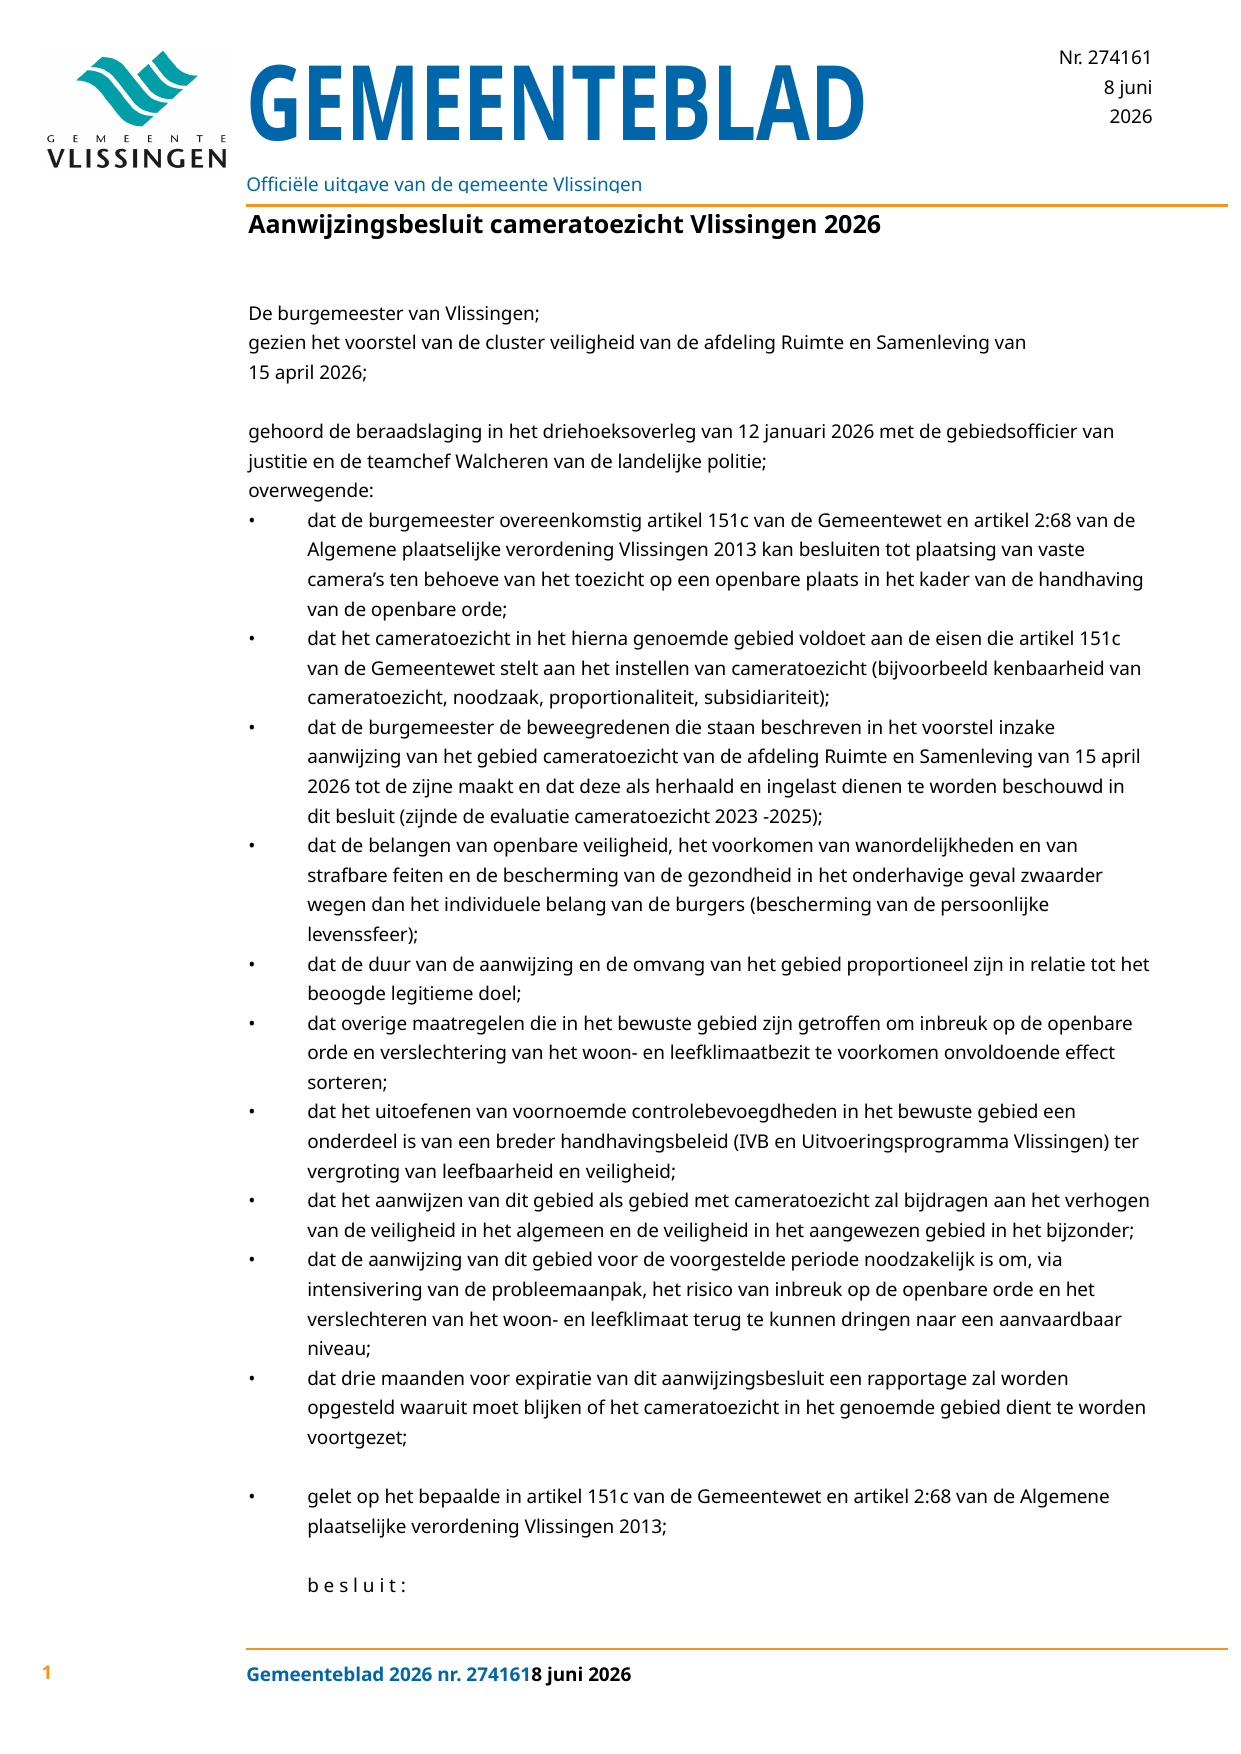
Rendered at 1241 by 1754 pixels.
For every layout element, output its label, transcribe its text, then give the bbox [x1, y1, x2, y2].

picture [41, 47, 231, 172]
list dat overige maatregelen die in het bewuste gebied zijn getroffen om inbreuk op de openbare orde en verslechtering van het woon- en leefklimaatbezit te voorkomen onvoldoende effect sorteren; [248, 1010, 1152, 1095]
list dat de aanwijzing van dit gebied voor de voorgestelde periode noodzakelijk is om, via intensivering van de probleemaanpak, het risico van inbreuk op de openbare orde en het verslechteren van het woon- en leefklimaat terug te kunnen dringen naar een aanvaardbaar niveau; [248, 1247, 1152, 1361]
list dat de belangen van openbare veiligheid, het voorkomen van wanordelijkheden en van strafbare feiten en de bescherming van de gezondheid in het onderhavige geval zwaarder wegen dan het individuele belang van de burgers (bescherming van de persoonlijke levenssfeer); [248, 832, 1152, 947]
list dat de duur van de aanwijzing en de omvang van het gebied proportioneel zijn in relatie tot het beoogde legitieme doel; [248, 951, 1152, 1006]
list dat het uitoefenen van voornoemde controlebevoegdheden in het bewuste gebied een onderdeel is van een breder handhavingsbeleid (IVB en Uitvoeringsprogramma Vlissingen) ter vergroting van leefbaarheid en veiligheid; [248, 1099, 1152, 1183]
list dat het cameratoezicht in het hierna genoemde gebied voldoet aan de eisen die artikel 151c van de Gemeentewet stelt aan het instellen van cameratoezicht (bijvoorbeeld kenbaarheid van cameratoezicht, noodzaak, proportionaliteit, subsidiariteit); [248, 625, 1152, 710]
text gezien het voorstel van de cluster veiligheid van de afdeling Ruimte en Samenleving van [248, 329, 1152, 355]
list b e s l u i t : [248, 1572, 1152, 1598]
list dat de burgemeester overeenkomstig artikel 151c van de Gemeentewet en artikel 2:68 van de Algemene plaatselijke verordening Vlissingen 2013 kan besluiten tot plaatsing van vaste camera’s ten behoeve van het toezicht op een openbare plaats in het kader van de handhaving van de openbare orde; [248, 507, 1152, 621]
list gelet op het bepaalde in artikel 151c van de Gemeentewet en artikel 2:68 van de Algemene plaatselijke verordening Vlissingen 2013; [248, 1483, 1152, 1538]
text Aanwijzingsbesluit cameratoezicht Vlissingen 2026 [248, 207, 1152, 241]
list dat het aanwijzen van dit gebied als gebied met cameratoezicht zal bijdragen aan het verhogen van de veiligheid in het algemeen en de veiligheid in het aangewezen gebied in het bijzonder; [248, 1187, 1152, 1243]
text overwegende: [248, 477, 1152, 503]
list dat de burgemeester de beweegredenen die staan beschreven in het voorstel inzake aanwijzing van het gebied cameratoezicht van de afdeling Ruimte en Samenleving van 15 april 2026 tot de zijne maakt en dat deze als herhaald en ingelast dienen te worden beschouwd in dit besluit (zijnde de evaluatie cameratoezicht 2023 -2025); [248, 714, 1152, 828]
text 15 april 2026; [248, 359, 1152, 385]
list dat drie maanden voor expiratie van dit aanwijzingsbesluit een rapportage zal worden opgesteld waaruit moet blijken of het cameratoezicht in het genoemde gebied dient te worden voortgezet; [248, 1365, 1152, 1450]
text De burgemeester van Vlissingen; [248, 300, 1152, 326]
text gehoord de beraadslaging in het driehoeksoverleg van 12 januari 2026 met de gebiedsofficier van justitie en de teamchef Walcheren van de landelijke politie; [248, 418, 1152, 473]
